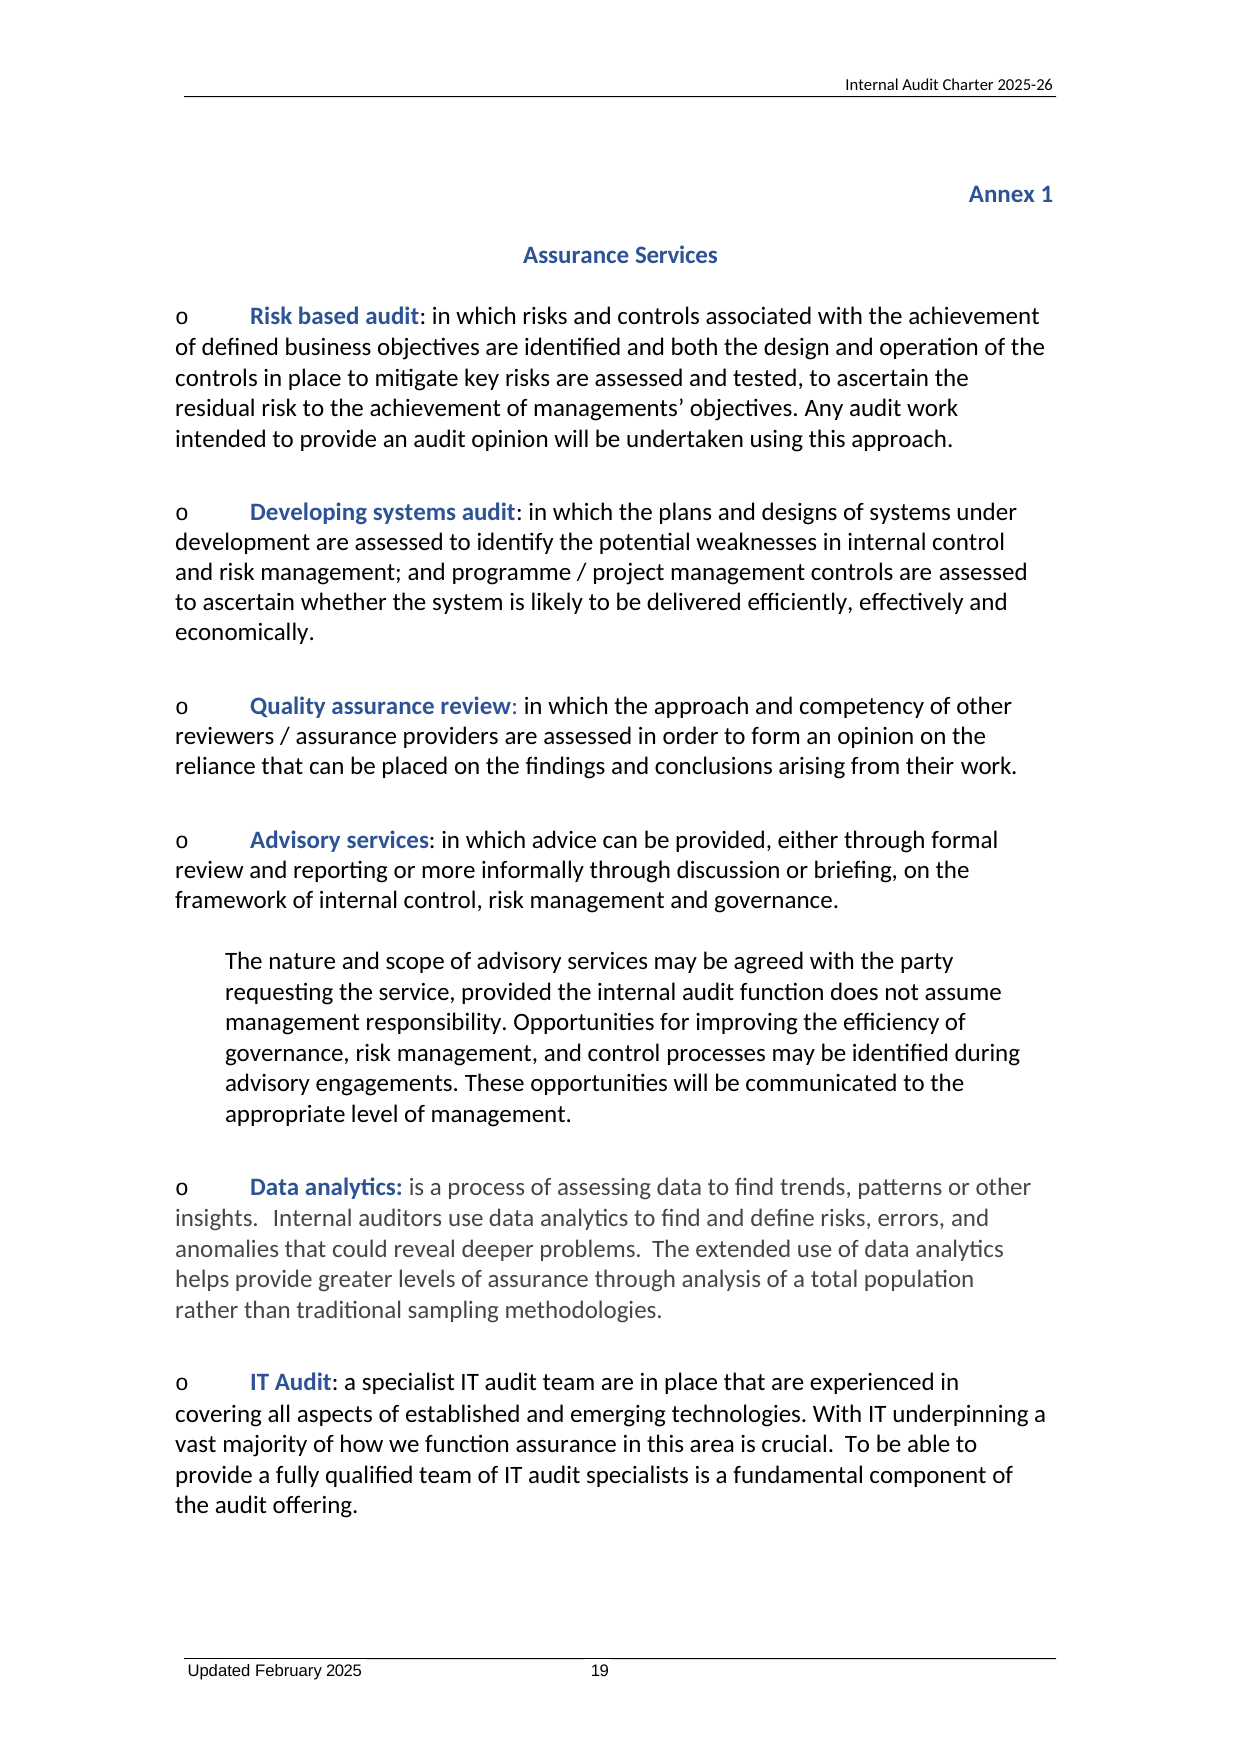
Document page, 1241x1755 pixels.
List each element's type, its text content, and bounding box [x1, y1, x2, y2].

list IT Audit: a specialist IT audit team are in place that are experienced in covering all aspects of established and emerging technologies. With IT underpinning a vast majority of how we function assurance in this area is crucial. To be able to provide a fully qualified team of IT audit specialists is a fundamental component of the audit offering. [175, 1367, 1051, 1520]
text The nature and scope of advisory services may be agreed with the party requesting the service, provided the internal audit function does not assume management responsibility. Opportunities for improving the efficiency of governance, risk management, and control processes may be identified during advisory engagements. These opportunities will be communicated to the appropriate level of management. [225, 945, 1046, 1128]
text Annex 1 [175, 178, 1054, 209]
list Quality assurance review: in which the approach and competency of other reviewers / assurance providers are assessed in order to form an opinion on the reliance that can be placed on the findings and conclusions arising from their work. [175, 690, 1036, 781]
list Advisory services: in which advice can be provided, either through formal review and reporting or more informally through discussion or briefing, on the framework of internal control, risk management and governance. [175, 824, 1048, 915]
list Data analytics: is a process of assessing data to find trends, patterns or other insights. Internal auditors use data analytics to find and define risks, errors, and anomalies that could reveal deeper problems. The extended use of data analytics helps provide greater levels of assurance through analysis of a total population rather than traditional sampling methodologies. [175, 1171, 1043, 1325]
list Developing systems audit: in which the plans and designs of systems under development are assessed to identify the potential weaknesses in internal control and risk management; and programme / project management controls are assessed to ascertain whether the system is likely to be delivered efficiently, effectively and economically. [175, 496, 1038, 647]
list Risk based audit: in which risks and controls associated with the achievement of defined business objectives are identified and both the design and operation of the controls in place to mitigate key risks are assessed and tested, to ascertain the residual risk to the achievement of managements’ objectives. Any audit work intended to provide an audit opinion will be undertaken using this approach. [175, 300, 1048, 453]
text Assurance Services [226, 239, 1015, 270]
